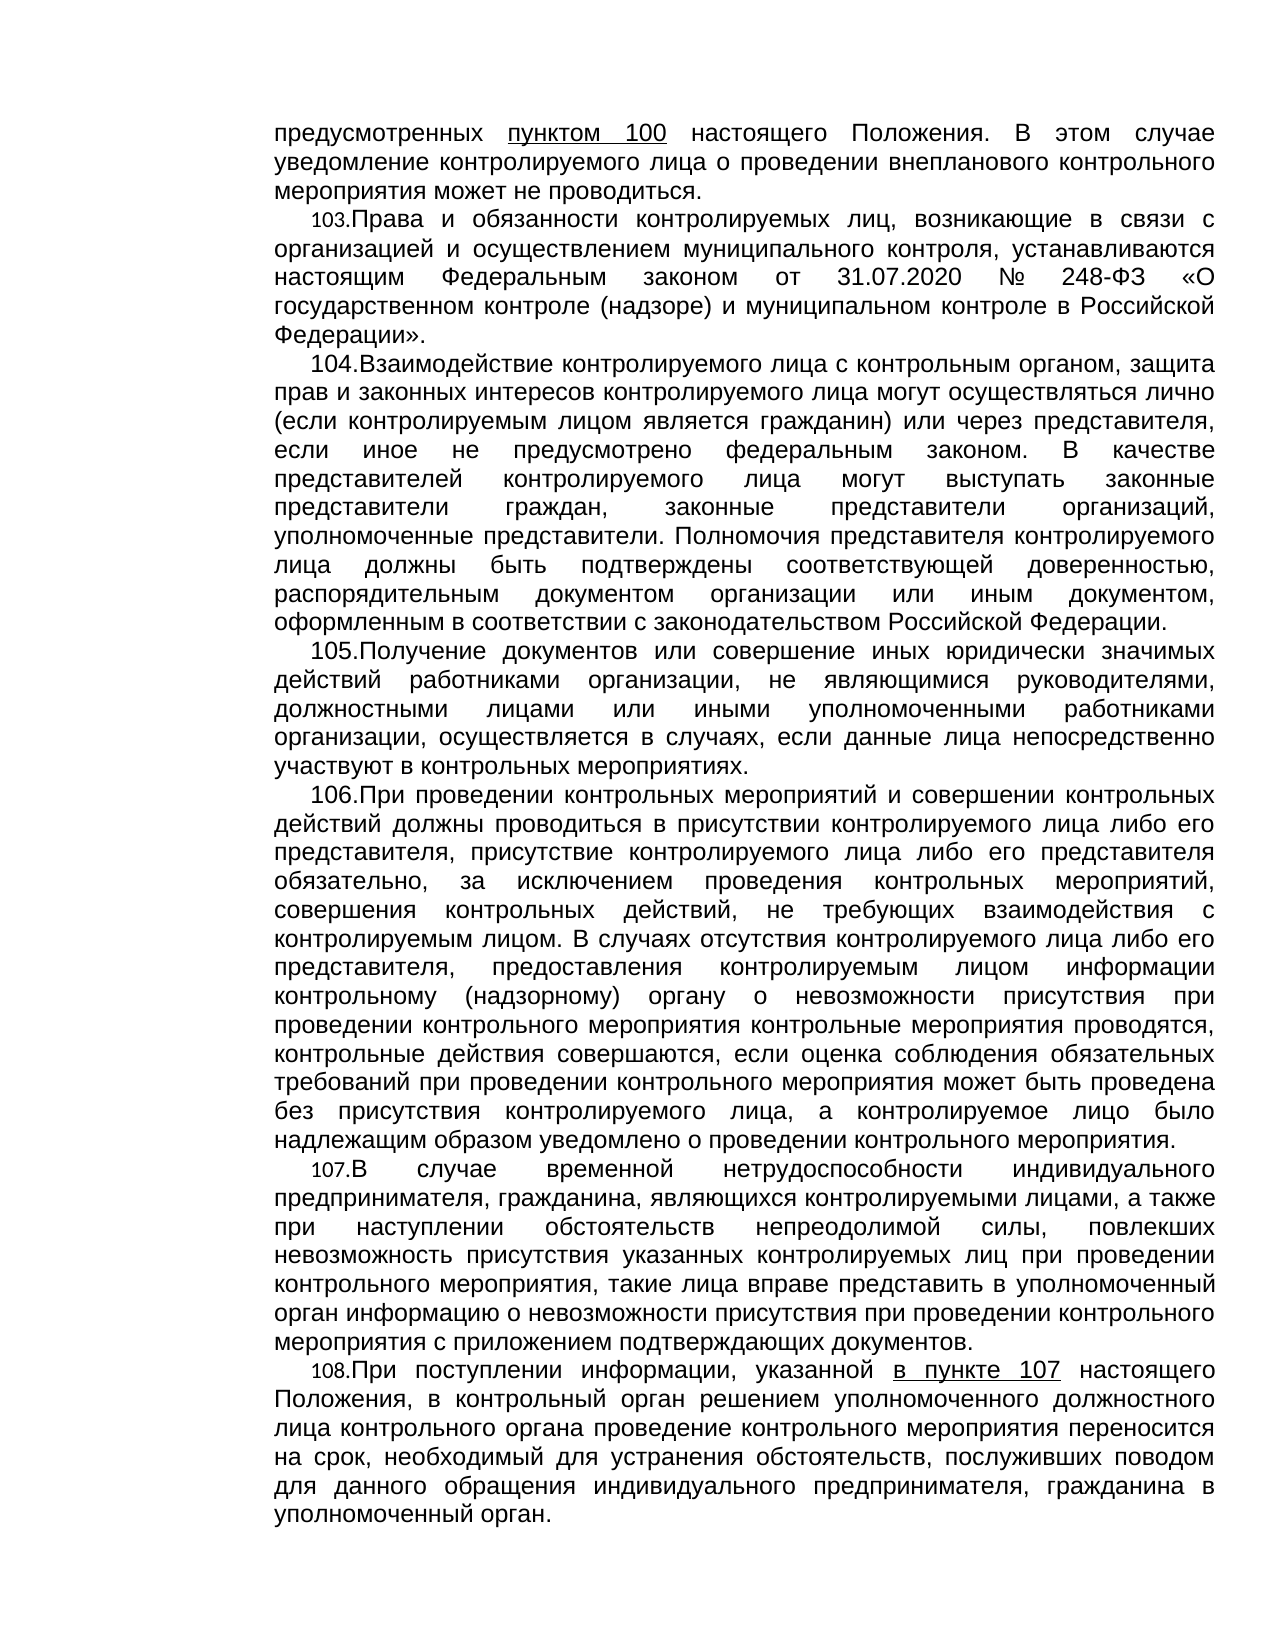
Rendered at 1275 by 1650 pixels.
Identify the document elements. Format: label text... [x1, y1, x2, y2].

list Получение документов или совершение иных юридически значимых действий работниками организации, не являющимися руководителями, должностными лицами или иными уполномоченными работниками организации, осуществляется в случаях, если данные лица непосредственно участвуют в контрольных мероприятиях. [236, 636, 1216, 780]
list При поступлении информации, указанной в пункте 107 настоящего Положения, в контрольный орган решением уполномоченного должностного лица контрольного органа проведение контрольного мероприятия переносится на срок, необходимый для устранения обстоятельств, послуживших поводом для данного обращения индивидуального предпринимателя, гражданина в уполномоченный орган. [236, 1355, 1216, 1528]
list Взаимодействие контролируемого лица с контрольным органом, защита прав и законных интересов контролируемого лица могут осуществляться лично (если контролируемым лицом является гражданин) или через представителя, если иное не предусмотрено федеральным законом. В качестве представителей контролируемого лица могут выступать законные представители граждан, законные представители организаций, уполномоченные представители. Полномочия представителя контролируемого лица должны быть подтверждены соответствующей доверенностью, распорядительным документом организации или иным документом, оформленным в соответствии с законодательством Российской Федерации. [236, 348, 1216, 636]
list Права и обязанности контролируемых лиц, возникающие в связи с организацией и осуществлением муниципального контроля, устанавливаются настоящим Федеральным законом от 31.07.2020 № 248-ФЗ «О государственном контроле (надзоре) и муниципальном контроле в Российской Федерации». [236, 204, 1216, 348]
list предусмотренных пунктом 100 настоящего Положения. В этом случае уведомление контролируемого лица о проведении внепланового контрольного мероприятия может не проводиться. [236, 118, 1216, 204]
list При проведении контрольных мероприятий и совершении контрольных действий должны проводиться в присутствии контролируемого лица либо его представителя, присутствие контролируемого лица либо его представителя обязательно, за исключением проведения контрольных мероприятий, совершения контрольных действий, не требующих взаимодействия с контролируемым лицом. В случаях отсутствия контролируемого лица либо его представителя, предоставления контролируемым лицом информации контрольному (надзорному) органу о невозможности присутствия при проведении контрольного мероприятия контрольные мероприятия проводятся, контрольные действия совершаются, если оценка соблюдения обязательных требований при проведении контрольного мероприятия может быть проведена без присутствия контролируемого лица, а контролируемое лицо было надлежащим образом уведомлено о проведении контрольного мероприятия. [236, 780, 1216, 1153]
list В случае временной нетрудоспособности индивидуального предпринимателя, гражданина, являющихся контролируемыми лицами, а также при наступлении обстоятельств непреодолимой силы, повлекших невозможность присутствия указанных контролируемых лиц при проведении контрольного мероприятия, такие лица вправе представить в уполномоченный орган информацию о невозможности присутствия при проведении контрольного мероприятия с приложением подтверждающих документов. [236, 1153, 1216, 1355]
